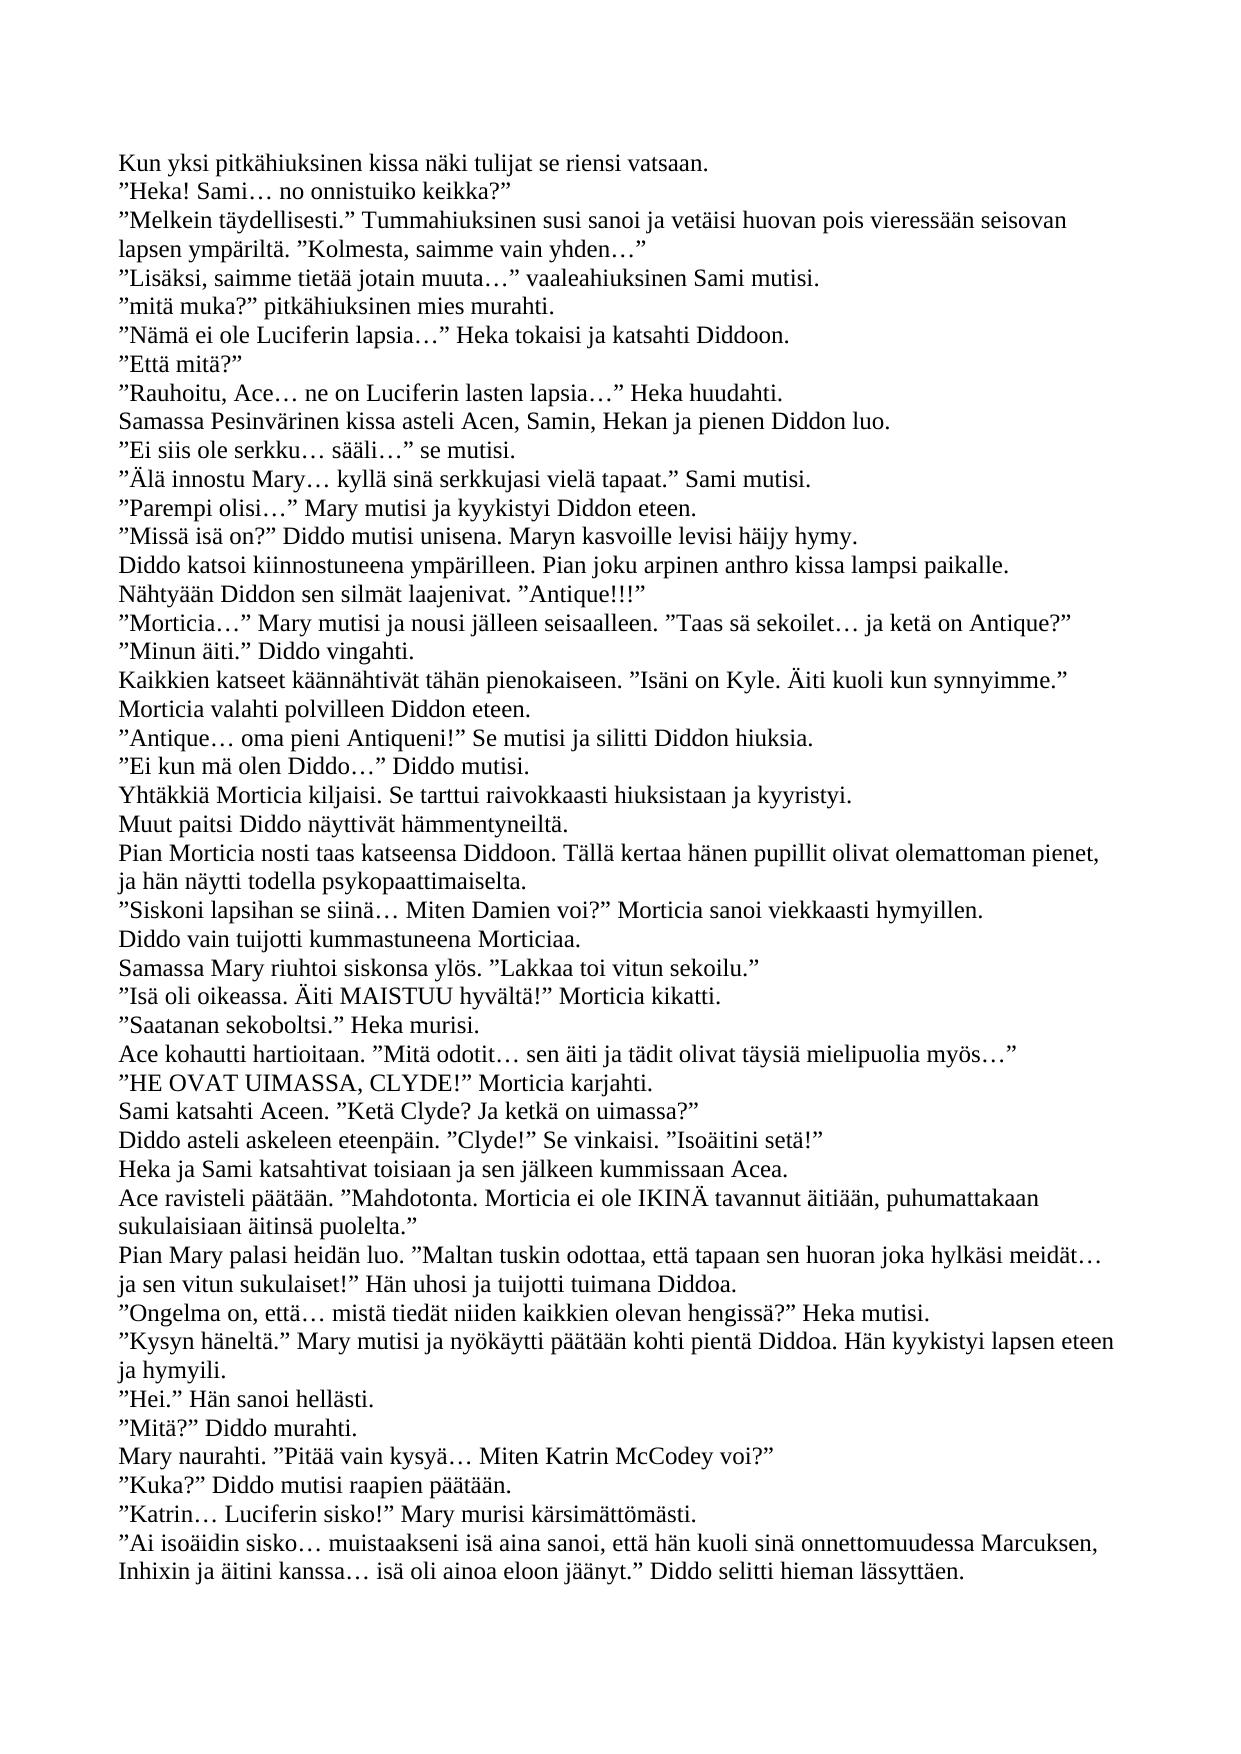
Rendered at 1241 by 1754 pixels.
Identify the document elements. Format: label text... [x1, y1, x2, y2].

text Ace ravisteli päätään. ”Mahdotonta. Morticia ei ole IKINÄ tavannut äitiään, puhumattakaan sukulaisiaan äitinsä puolelta.” [118, 1183, 1122, 1240]
text ”Heka! Sami… no onnistuiko keikka?” [118, 176, 1122, 205]
text ”Kysyn häneltä.” Mary mutisi ja nyökäytti päätään kohti pientä Diddoa. Hän kyykistyi lapsen eteen ja hymyili. [118, 1326, 1122, 1384]
text Samassa Pesinvärinen kissa asteli Acen, Samin, Hekan ja pienen Diddon luo. [118, 406, 1122, 435]
text ”Isä oli oikeassa. Äiti MAISTUU hyvältä!” Morticia kikatti. [118, 981, 1122, 1010]
text Samassa Mary riuhtoi siskonsa ylös. ”Lakkaa toi vitun sekoilu.” [118, 953, 1122, 981]
text Sami katsahti Aceen. ”Ketä Clyde? Ja ketkä on uimassa?” [118, 1096, 1122, 1125]
text ”Minun äiti.” Diddo vingahti. [118, 636, 1122, 665]
text ”Lisäksi, saimme tietää jotain muuta…” vaaleahiuksinen Sami mutisi. [118, 263, 1122, 291]
text Yhtäkkiä Morticia kiljaisi. Se tarttui raivokkaasti hiuksistaan ja kyyristyi. [118, 780, 1122, 809]
text ”Ongelma on, että… mistä tiedät niiden kaikkien olevan hengissä?” Heka mutisi. [118, 1298, 1122, 1326]
text ”Kuka?” Diddo mutisi raapien päätään. [118, 1470, 1122, 1499]
text Pian Morticia nosti taas katseensa Diddoon. Tällä kertaa hänen pupillit olivat olemattoman pienet, ja hän näytti todella psykopaattimaiselta. [118, 838, 1122, 895]
text ”Rauhoitu, Ace… ne on Luciferin lasten lapsia…” Heka huudahti. [118, 378, 1122, 406]
text ”Morticia…” Mary mutisi ja nousi jälleen seisaalleen. ”Taas sä sekoilet… ja ketä on Antique?” [118, 608, 1122, 636]
text Morticia valahti polvilleen Diddon eteen. [118, 694, 1122, 723]
text Diddo vain tuijotti kummastuneena Morticiaa. [118, 924, 1122, 953]
text ”mitä muka?” pitkähiuksinen mies murahti. [118, 291, 1122, 320]
text Diddo asteli askeleen eteenpäin. ”Clyde!” Se vinkaisi. ”Isoäitini setä!” [118, 1125, 1122, 1154]
text ”Ei kun mä olen Diddo…” Diddo mutisi. [118, 751, 1122, 780]
text Heka ja Sami katsahtivat toisiaan ja sen jälkeen kummissaan Acea. [118, 1154, 1122, 1183]
text ”Älä innostu Mary… kyllä sinä serkkujasi vielä tapaat.” Sami mutisi. [118, 464, 1122, 493]
text ”HE OVAT UIMASSA, CLYDE!” Morticia karjahti. [118, 1068, 1122, 1096]
text ”Melkein täydellisesti.” Tummahiuksinen susi sanoi ja vetäisi huovan pois vieressään seisovan lapsen ympäriltä. ”Kolmesta, saimme vain yhden…” [118, 205, 1122, 263]
text Mary naurahti. ”Pitää vain kysyä… Miten Katrin McCodey voi?” [118, 1441, 1122, 1470]
text ”Nämä ei ole Luciferin lapsia…” Heka tokaisi ja katsahti Diddoon. [118, 320, 1122, 349]
text Nähtyään Diddon sen silmät laajenivat. ”Antique!!!” [118, 579, 1122, 608]
text ”Ai isoäidin sisko… muistaakseni isä aina sanoi, että hän kuoli sinä onnettomuudessa Marcuksen, Inhixin ja äitini kanssa… isä oli ainoa eloon jäänyt.” Diddo selitti hieman lässyttäen. [118, 1528, 1122, 1585]
text Diddo katsoi kiinnostuneena ympärilleen. Pian joku arpinen anthro kissa lampsi paikalle. [118, 550, 1122, 579]
text ”Saatanan sekoboltsi.” Heka murisi. [118, 1010, 1122, 1039]
text ”Hei.” Hän sanoi hellästi. [118, 1384, 1122, 1413]
text Kun yksi pitkähiuksinen kissa näki tulijat se riensi vatsaan. [118, 148, 1122, 176]
text ”Antique… oma pieni Antiqueni!” Se mutisi ja silitti Diddon hiuksia. [118, 723, 1122, 751]
text Pian Mary palasi heidän luo. ”Maltan tuskin odottaa, että tapaan sen huoran joka hylkäsi meidät… ja sen vitun sukulaiset!” Hän uhosi ja tuijotti tuimana Diddoa. [118, 1240, 1122, 1298]
text ”Mitä?” Diddo murahti. [118, 1413, 1122, 1441]
text ”Katrin… Luciferin sisko!” Mary murisi kärsimättömästi. [118, 1499, 1122, 1528]
text ”Että mitä?” [118, 349, 1122, 378]
text ”Missä isä on?” Diddo mutisi unisena. Maryn kasvoille levisi häijy hymy. [118, 521, 1122, 550]
text Muut paitsi Diddo näyttivät hämmentyneiltä. [118, 809, 1122, 838]
text ”Siskoni lapsihan se siinä… Miten Damien voi?” Morticia sanoi viekkaasti hymyillen. [118, 895, 1122, 924]
text Kaikkien katseet käännähtivät tähän pienokaiseen. ”Isäni on Kyle. Äiti kuoli kun synnyimme.” [118, 665, 1122, 694]
text Ace kohautti hartioitaan. ”Mitä odotit… sen äiti ja tädit olivat täysiä mielipuolia myös…” [118, 1039, 1122, 1068]
text ”Ei siis ole serkku… sääli…” se mutisi. [118, 435, 1122, 464]
text ”Parempi olisi…” Mary mutisi ja kyykistyi Diddon eteen. [118, 493, 1122, 521]
